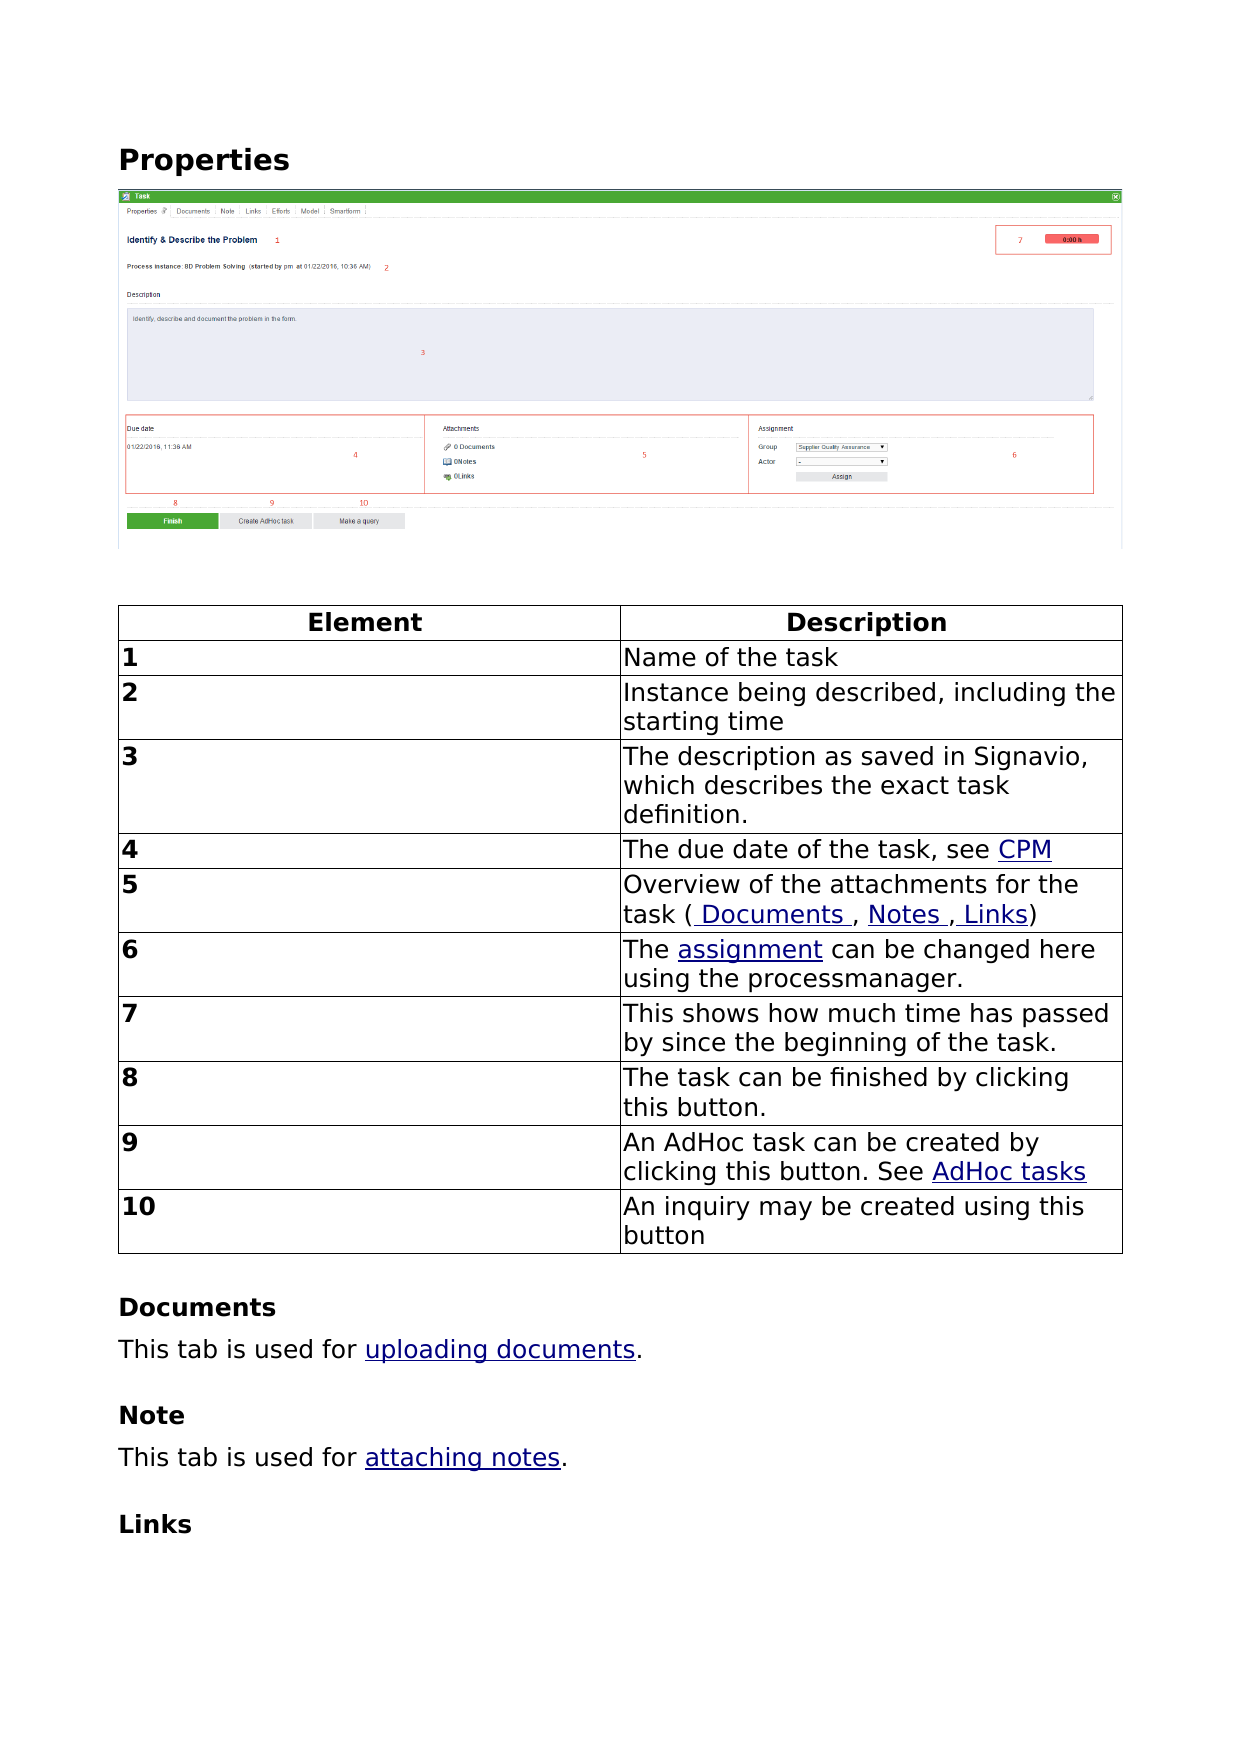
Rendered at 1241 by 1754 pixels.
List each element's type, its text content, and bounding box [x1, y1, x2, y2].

table_cell 6 [119, 933, 620, 996]
table_header Description [621, 606, 1122, 640]
table_cell 3 [119, 740, 620, 833]
table_header Element [119, 606, 620, 640]
subtitle Note [118, 1402, 1122, 1431]
text This tab is used for attaching notes. [118, 1443, 1122, 1472]
subtitle Documents [118, 1293, 1122, 1322]
table_cell An AdHoc task can be created by clicking this button. See AdHoc tasks [621, 1126, 1122, 1189]
table_cell The task can be finished by clicking this button. [621, 1062, 1122, 1125]
table_cell This shows how much time has passed by since the beginning of the task. [621, 997, 1122, 1061]
table_cell 5 [119, 869, 620, 932]
table_cell Overview of the attachments for the task ( Documents , Notes , Links) [621, 869, 1122, 932]
table_cell Instance being described, including the starting time [621, 676, 1122, 739]
table_cell 4 [119, 834, 620, 868]
table_cell 1 [119, 641, 620, 675]
subtitle Properties [118, 143, 1122, 177]
table_cell The assignment can be changed here using the processmanager. [621, 933, 1122, 996]
table_cell 8 [119, 1062, 620, 1125]
table_cell 7 [119, 997, 620, 1061]
table_cell 9 [119, 1126, 620, 1189]
picture [118, 189, 1123, 549]
table_cell 10 [119, 1190, 620, 1253]
table_cell The due date of the task, see CPM [621, 834, 1122, 868]
subtitle Links [118, 1510, 1122, 1539]
table_cell An inquiry may be created using this button [621, 1190, 1122, 1253]
table_cell Name of the task [621, 641, 1122, 675]
table_cell 2 [119, 676, 620, 739]
table_cell The description as saved in Signavio, which describes the exact task definition. [621, 740, 1122, 833]
text This tab is used for uploading documents. [118, 1335, 1122, 1364]
